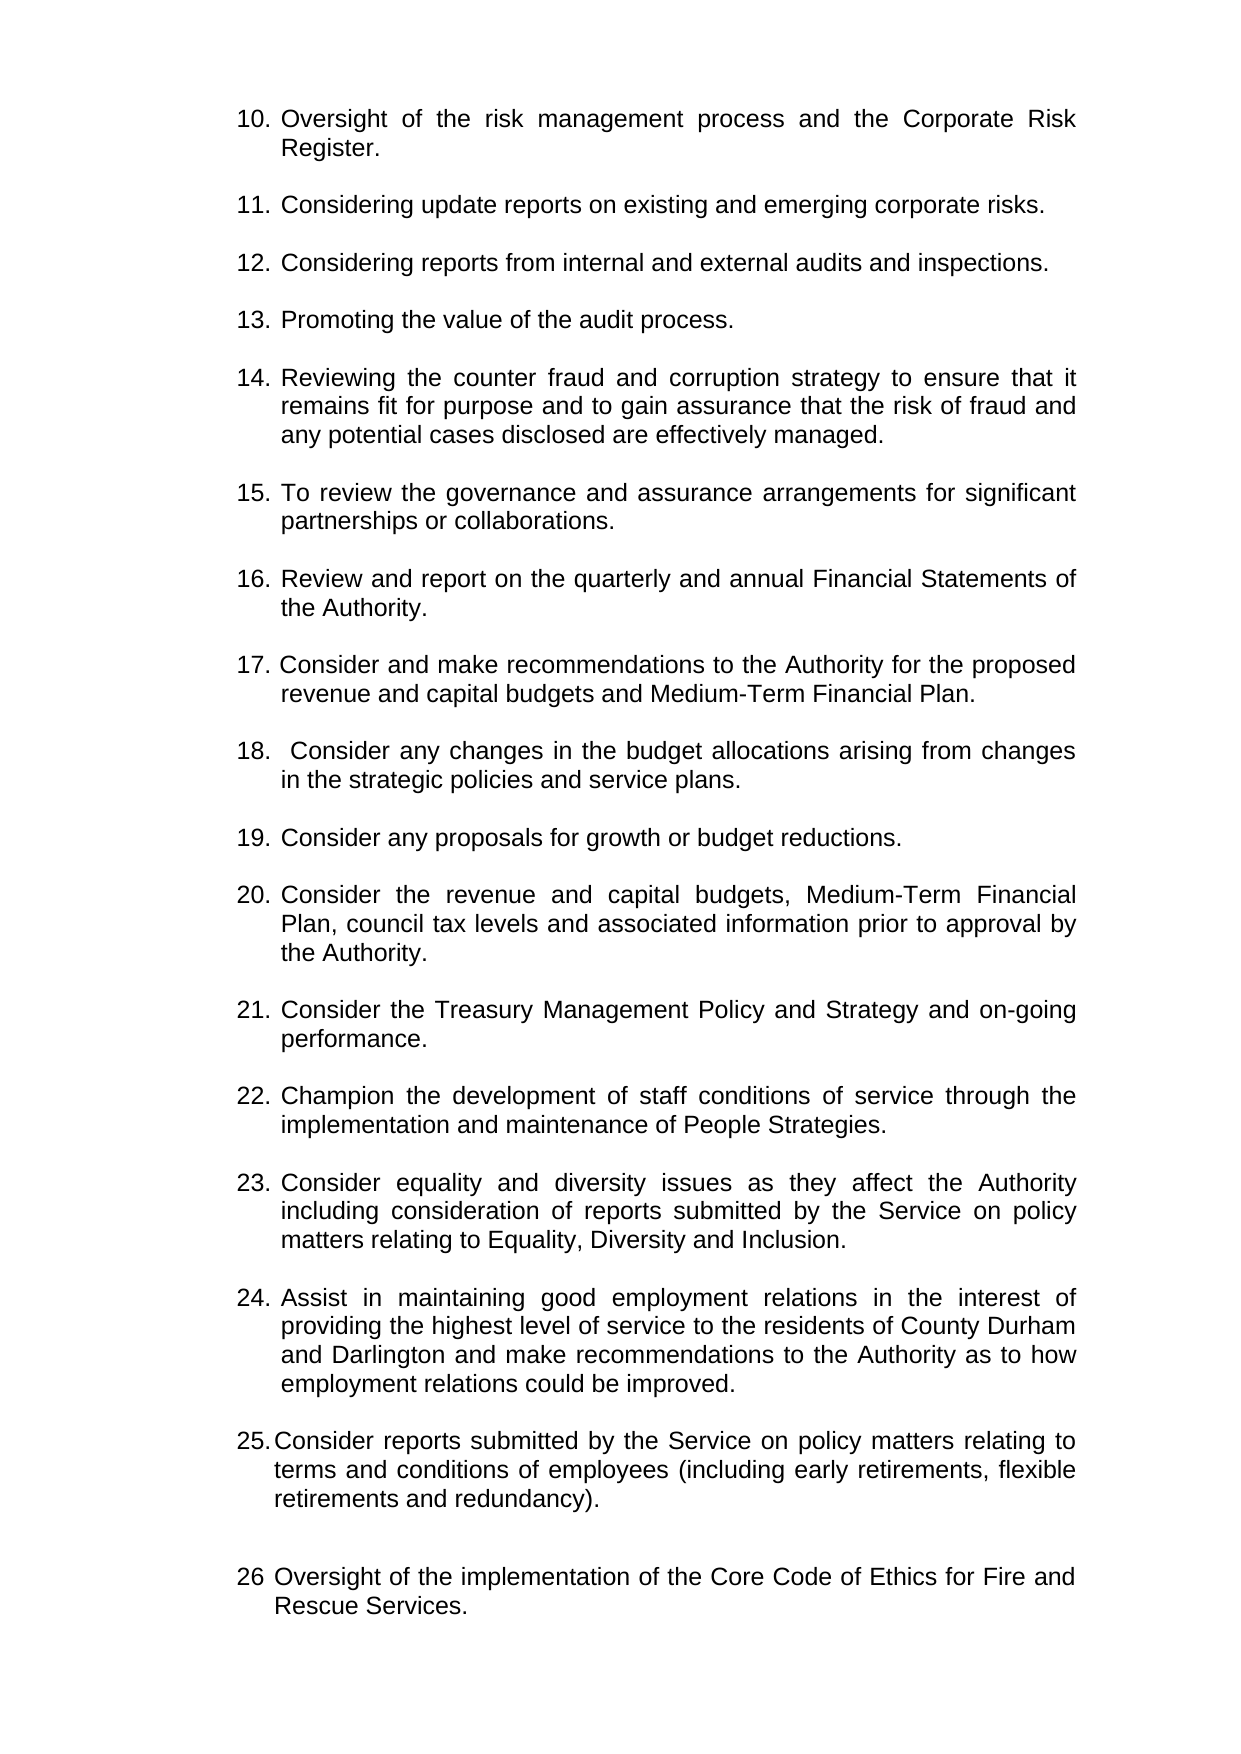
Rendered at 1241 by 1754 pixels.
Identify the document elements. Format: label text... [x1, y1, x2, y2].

text 19. Consider any proposals for growth or budget reductions. [236, 822, 1078, 851]
text 15. To review the governance and assurance arrangements for significant partnerships or collaborations. [236, 477, 1078, 535]
text 13. Promoting the value of the audit process. [236, 305, 1078, 334]
text 18. Consider any changes in the budget allocations arising from changes in the strategic policies and service plans. [236, 736, 1078, 794]
text 17. Consider and make recommendations to the Authority for the proposed revenue and capital budgets and Medium-Term Financial Plan. [236, 650, 1078, 707]
text 11. Considering update reports on existing and emerging corporate risks. [236, 190, 1078, 219]
text 23. Consider equality and diversity issues as they affect the Authority including consideration of reports submitted by the Service on policy matters relating to Equality, Diversity and Inclusion. [236, 1167, 1078, 1254]
text 20. Consider the revenue and capital budgets, Medium-Term Financial Plan, council tax levels and associated information prior to approval by the Authority. [236, 880, 1078, 966]
text 16. Review and report on the quarterly and annual Financial Statements of the Authority. [236, 564, 1078, 621]
text 10. Oversight of the risk management process and the Corporate Risk Register. [236, 104, 1078, 161]
list Oversight of the implementation of the Core Code of Ethics for Fire and Rescue Services. [236, 1562, 1078, 1619]
text 24. Assist in maintaining good employment relations in the interest of providing the highest level of service to the residents of County Durham and Darlington and make recommendations to the Authority as to how employment relations could be improved. [236, 1282, 1078, 1397]
text 21. Consider the Treasury Management Policy and Strategy and on-going performance. [236, 995, 1078, 1052]
text 12. Considering reports from internal and external audits and inspections. [236, 247, 1078, 276]
text 22. Champion the development of staff conditions of service through the implementation and maintenance of People Strategies. [236, 1081, 1078, 1139]
text 14. Reviewing the counter fraud and corruption strategy to ensure that it remains fit for purpose and to gain assurance that the risk of fraud and any potential cases disclosed are effectively managed. [236, 362, 1078, 449]
list Consider reports submitted by the Service on policy matters relating to terms and conditions of employees (including early retirements, flexible retirements and redundancy). [236, 1426, 1078, 1512]
